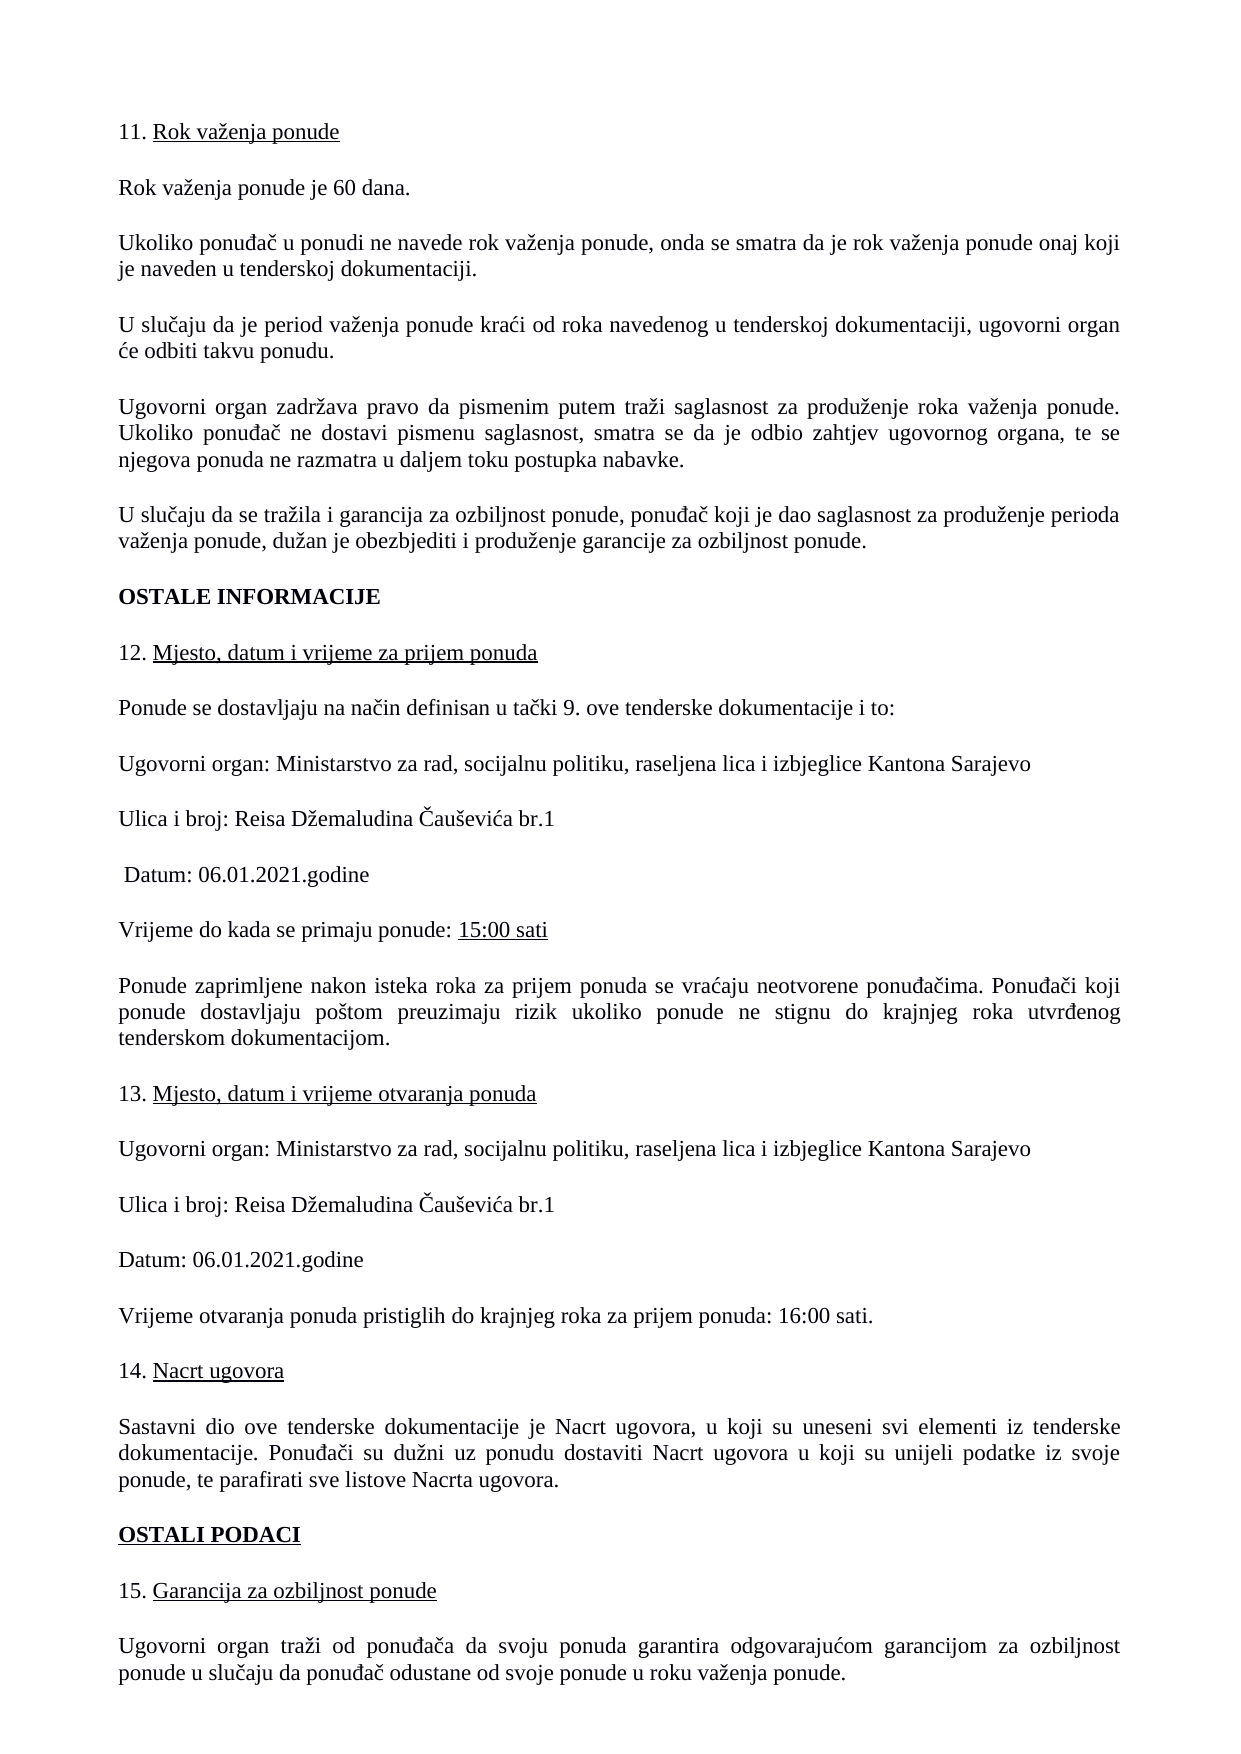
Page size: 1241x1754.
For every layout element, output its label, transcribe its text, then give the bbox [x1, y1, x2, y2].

text Sastavni dio ove tenderske dokumentacije je Nacrt ugovora, u koji su uneseni svi elementi iz tenderske dokumentacije. Ponuđači su dužni uz ponudu dostaviti Nacrt ugovora u koji su unijeli podatke iz svoje ponude, te parafirati sve listove Nacrta ugovora. [118, 1413, 1122, 1492]
text Vrijeme do kada se primaju ponude: 15:00 sati [118, 916, 1122, 942]
text OSTALE INFORMACIJE [118, 583, 1122, 609]
text U slučaju da se tražila i garancija za ozbiljnost ponude, ponuđač koji je dao saglasnost za produženje perioda važenja ponude, dužan je obezbjediti i produženje garancije za ozbiljnost ponude. [118, 501, 1122, 554]
text OSTALI PODACI [118, 1521, 1122, 1548]
text 14. Nacrt ugovora [118, 1357, 1122, 1384]
text Ugovorni organ traži od ponuđača da svoju ponuda garantira odgovarajućom garancijom za ozbiljnost ponude u slučaju da ponuđač odustane od svoje ponude u roku važenja ponude. [118, 1632, 1122, 1685]
text Ugovorni organ: Ministarstvo za rad, socijalnu politiku, raseljena lica i izbjeglice Kantona Sarajevo [118, 1135, 1122, 1162]
text 11. Rok važenja ponude [118, 118, 1122, 144]
text Ulica i broj: Reisa Džemaludina Čauševića br.1 [118, 805, 1122, 831]
text Ponude se dostavljaju na način definisan u tački 9. ove tenderske dokumentacije i to: [118, 694, 1122, 720]
text Datum: 06.01.2021.godine [118, 1246, 1122, 1273]
text U slučaju da je period važenja ponude kraći od roka navedenog u tenderskoj dokumentaciji, ugovorni organ će odbiti takvu ponudu. [118, 311, 1122, 364]
text 13. Mjesto, datum i vrijeme otvaranja ponuda [118, 1080, 1122, 1106]
text Ugovorni organ: Ministarstvo za rad, socijalnu politiku, raseljena lica i izbjeglice Kantona Sarajevo [118, 749, 1122, 776]
text Ugovorni organ zadržava pravo da pismenim putem traži saglasnost za produženje roka važenja ponude. Ukoliko ponuđač ne dostavi pismenu saglasnost, smatra se da je odbio zahtjev ugovornog organa, te se njegova ponuda ne razmatra u daljem toku postupka nabavke. [118, 393, 1122, 472]
text Ponude zaprimljene nakon isteka roka za prijem ponuda se vraćaju neotvorene ponuđačima. Ponuđači koji ponude dostavljaju poštom preuzimaju rizik ukoliko ponude ne stignu do krajnjeg roka utvrđenog tenderskom dokumentacijom. [118, 972, 1122, 1051]
text 12. Mjesto, datum i vrijeme za prijem ponuda [118, 638, 1122, 665]
text Ukoliko ponuđač u ponudi ne navede rok važenja ponude, onda se smatra da je rok važenja ponude onaj koji je naveden u tenderskoj dokumentaciji. [118, 229, 1122, 282]
text 15. Garancija za ozbiljnost ponude [118, 1577, 1122, 1603]
text Vrijeme otvaranja ponuda pristiglih do krajnjeg roka za prijem ponuda: 16:00 sati. [118, 1302, 1122, 1328]
text Ulica i broj: Reisa Džemaludina Čauševića br.1 [118, 1191, 1122, 1217]
text Rok važenja ponude je 60 dana. [118, 174, 1122, 200]
text Datum: 06.01.2021.godine [118, 861, 1122, 887]
